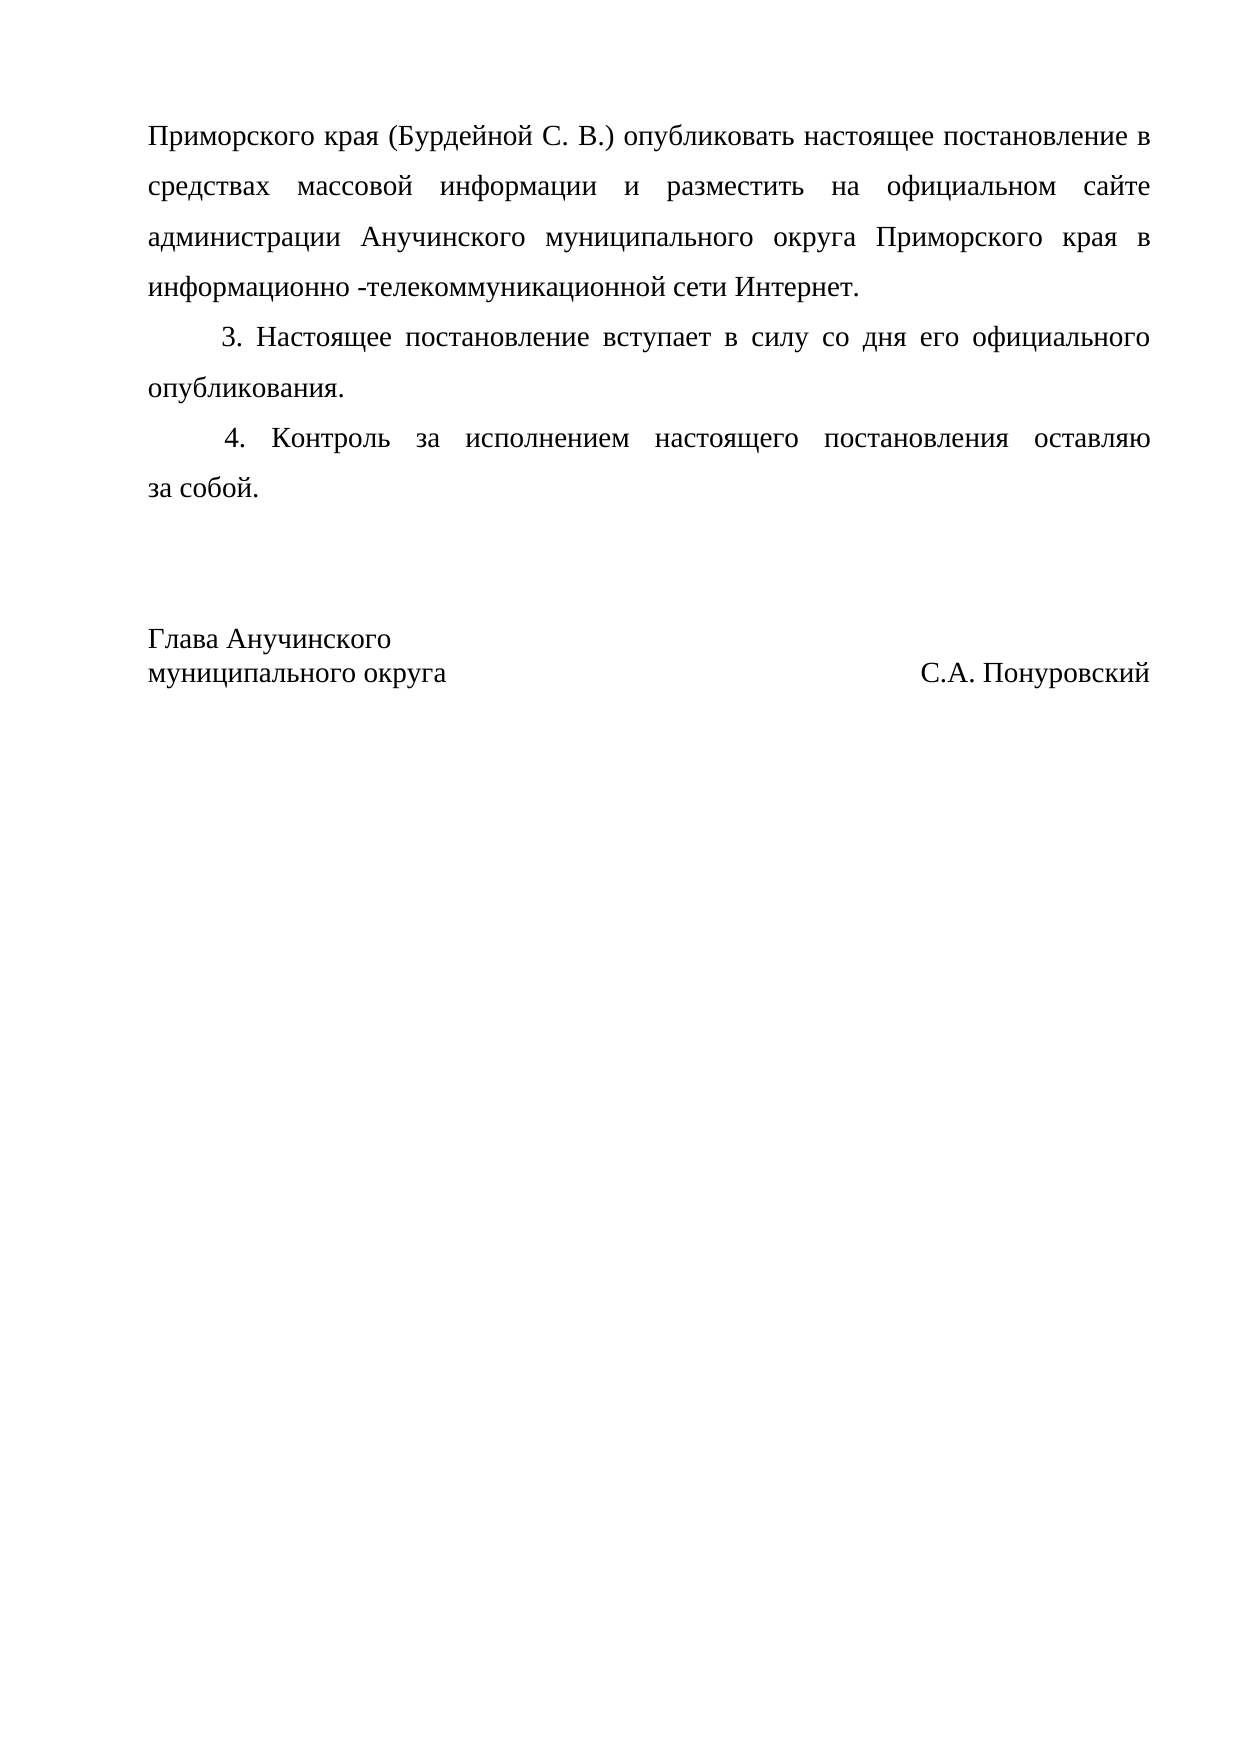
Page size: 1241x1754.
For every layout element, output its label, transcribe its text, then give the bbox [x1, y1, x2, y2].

text муниципального округа С.А. Понуровский [148, 655, 1152, 688]
text 3. Настоящее постановление вступает в силу со дня его официального опубликования. [148, 319, 1152, 403]
text Приморского края (Бурдейной С. В.) опубликовать настоящее постановление в средствах массовой информации и разместить на официальном сайте администрации Анучинского муниципального округа Приморского края в информационно -телекоммуникационной сети Интернет. [148, 118, 1152, 303]
text 4. Контроль за исполнением настоящего постановления оставляю за собой. [148, 420, 1152, 504]
text Глава Анучинского [148, 621, 1152, 655]
